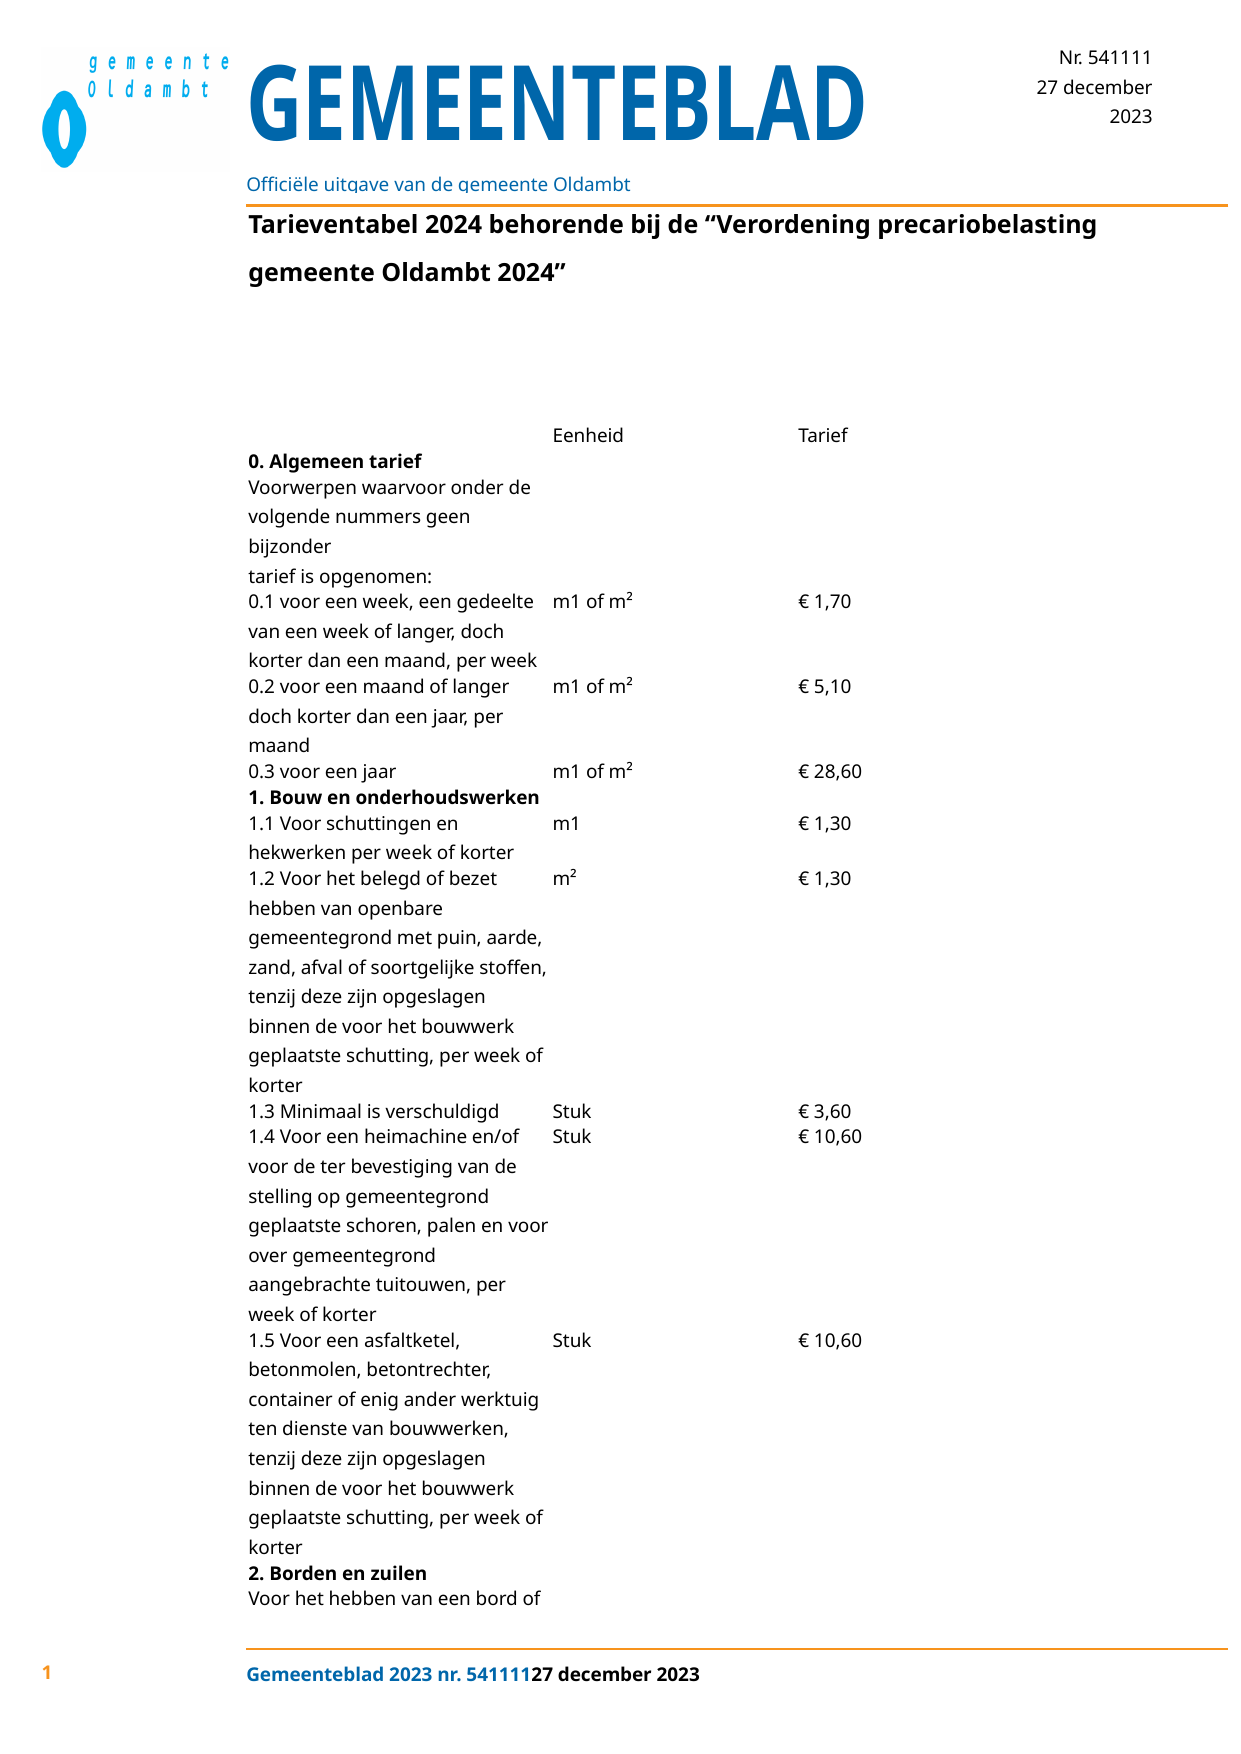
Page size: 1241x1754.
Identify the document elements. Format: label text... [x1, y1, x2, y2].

table_cell m1 [553, 810, 798, 865]
table_cell 0.1 voor een week, een gedeelte van een week of langer, doch korter dan een maand, per week [248, 589, 552, 673]
table_cell € 10,60 [798, 1327, 1152, 1560]
table_cell [798, 1585, 1152, 1611]
table_cell 1.4 Voor een heimachine en/of voor de ter bevestiging van de stelling op gemeentegrond geplaatste schoren, palen en voor over gemeentegrond aangebrachte tuitouwen, per week of korter [248, 1124, 552, 1327]
table_header [248, 423, 552, 448]
table_cell € 1,30 [798, 810, 1152, 865]
table_cell m1 of m² [553, 674, 798, 758]
table_cell Stuk [553, 1098, 798, 1124]
table_cell 1.1 Voor schuttingen en hekwerken per week of korter [248, 810, 552, 865]
table_cell 1. Bouw en onderhoudswerken [248, 784, 552, 810]
table_cell [798, 448, 1152, 474]
table_cell [553, 1560, 798, 1585]
table_cell 1.3 Minimaal is verschuldigd [248, 1098, 552, 1124]
table_cell Stuk [553, 1124, 798, 1327]
table_header Tarief [798, 423, 1152, 448]
table_cell 0. Algemeen tarief [248, 448, 552, 474]
table_cell 2. Borden en zuilen [248, 1560, 552, 1585]
table_cell € 3,60 [798, 1098, 1152, 1124]
table_cell m1 of m² [553, 758, 798, 784]
table_cell € 1,30 [798, 865, 1152, 1098]
table_cell Stuk [553, 1327, 798, 1560]
table_header Eenheid [553, 423, 798, 448]
table_cell 1.2 Voor het belegd of bezet hebben van openbare gemeentegrond met puin, aarde, zand, afval of soortgelijke stoffen, tenzij deze zijn opgeslagen binnen de voor het bouwwerk geplaatste schutting, per week of korter [248, 865, 552, 1098]
table_cell [553, 474, 798, 588]
table_cell m² [553, 865, 798, 1098]
table_cell Voorwerpen waarvoor onder de volgende nummers geen bijzonder tarief is opgenomen: [248, 474, 552, 588]
table_cell € 1,70 [798, 589, 1152, 673]
table_cell Voor het hebben van een bord of [248, 1585, 552, 1611]
table_cell [798, 1560, 1152, 1585]
table_cell 1.5 Voor een asfaltketel, betonmolen, betontrechter, container of enig ander werktuig ten dienste van bouwwerken, tenzij deze zijn opgeslagen binnen de voor het bouwwerk geplaatste schutting, per week of korter [248, 1327, 552, 1560]
table_cell [798, 474, 1152, 588]
table_cell € 5,10 [798, 674, 1152, 758]
table_cell [553, 784, 798, 810]
table_cell € 28,60 [798, 758, 1152, 784]
table_cell [553, 448, 798, 474]
table_cell [553, 1585, 798, 1611]
table_cell 0.3 voor een jaar [248, 758, 552, 784]
table_cell [798, 784, 1152, 810]
table_cell m1 of m² [553, 589, 798, 673]
picture [41, 47, 231, 172]
table_cell 0.2 voor een maand of langer doch korter dan een jaar, per maand [248, 674, 552, 758]
table_cell € 10,60 [798, 1124, 1152, 1327]
text Tarieventabel 2024 behorende bij de “Verordening precariobelasting gemeente Oldambt 2024” [248, 207, 1152, 288]
